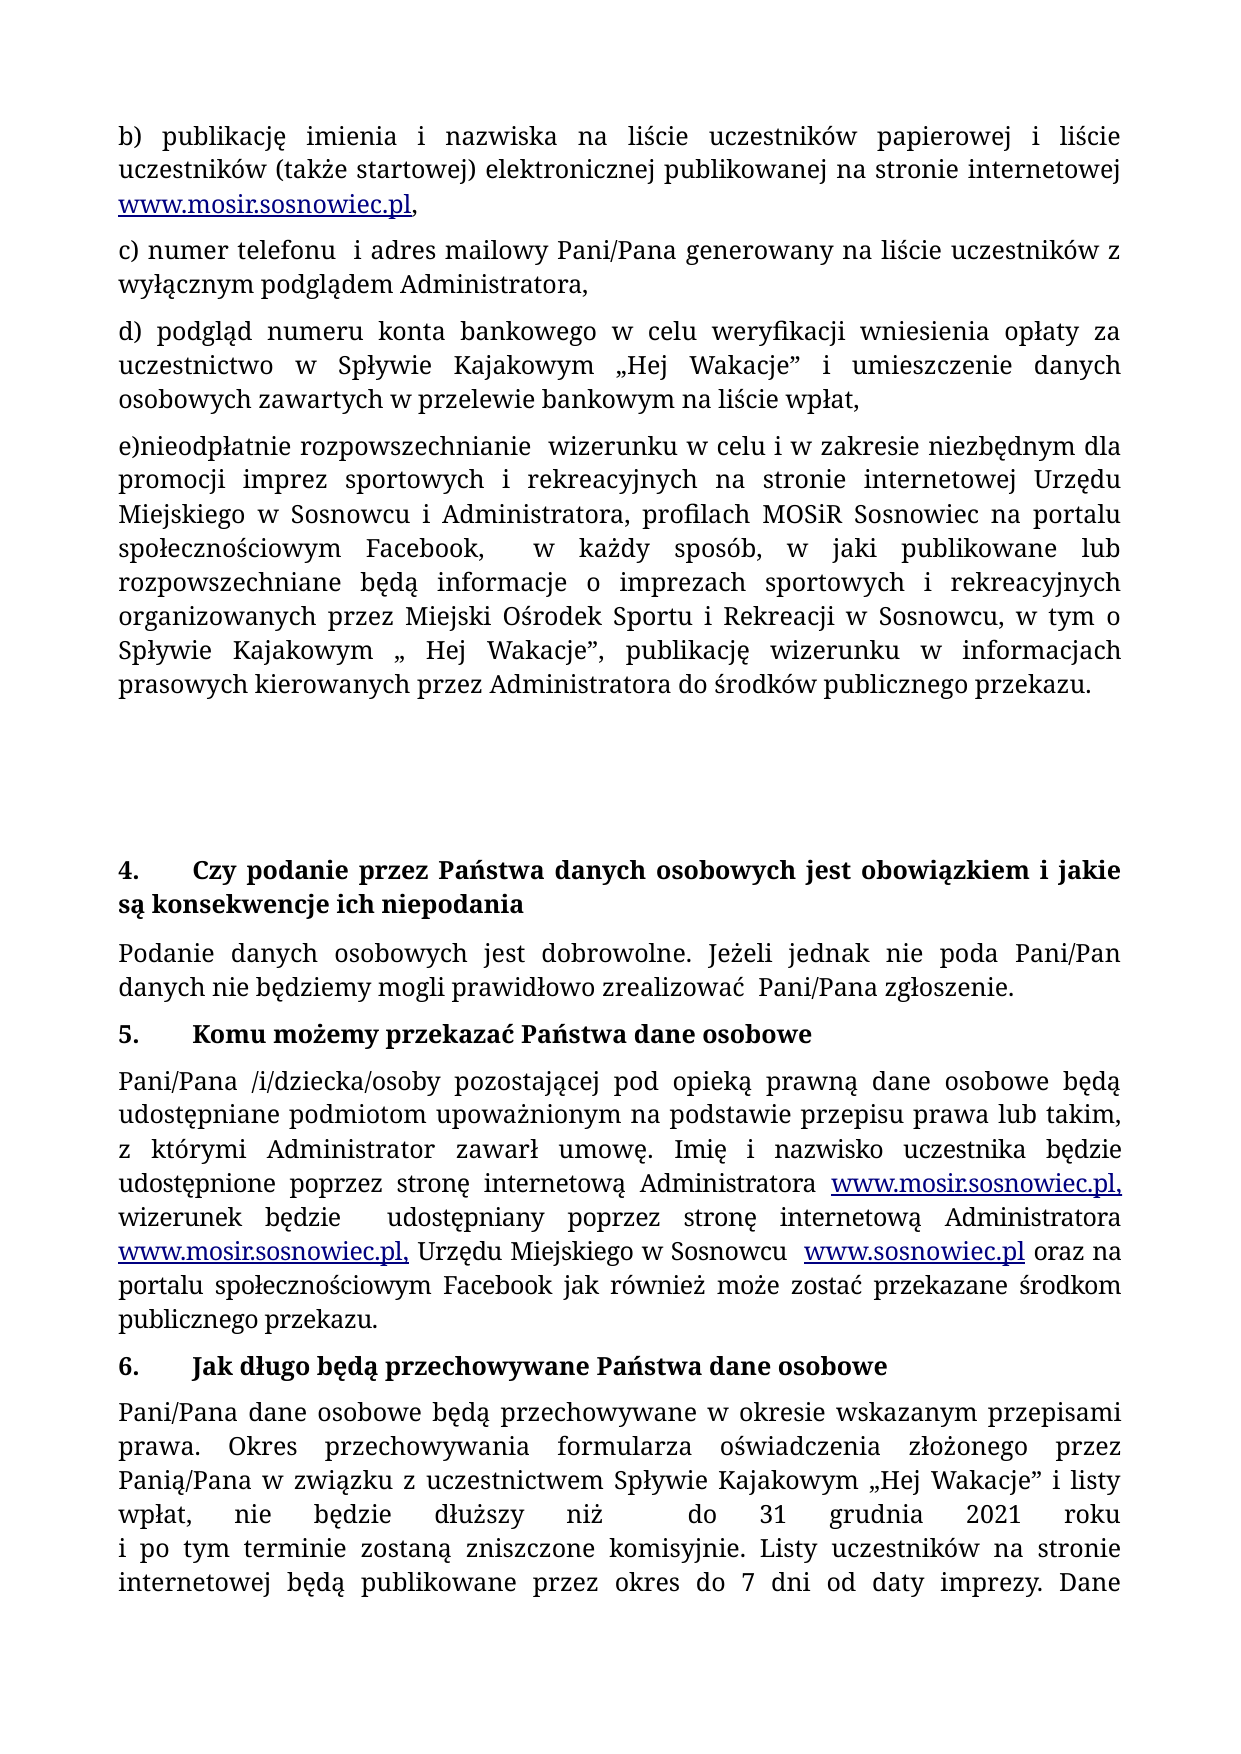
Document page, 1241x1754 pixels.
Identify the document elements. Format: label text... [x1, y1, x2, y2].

text c) numer telefonu i adres mailowy Pani/Pana generowany na liście uczestników z wyłącznym podglądem Administratora, [118, 233, 1122, 301]
text Pani/Pana dane osobowe będą przechowywane w okresie wskazanym przepisami prawa. Okres przechowywania formularza oświadczenia złożonego przez Panią/Pana w związku z uczestnictwem Spływie Kajakowym „Hej Wakacje” i listy wpłat, nie będzie dłuższy niż do 31 grudnia 2021 roku i po tym terminie zostaną zniszczone komisyjnie. Listy uczestników na stronie internetowej będą publikowane przez okres do 7 dni od daty imprezy. Dane [118, 1395, 1122, 1599]
text e)nieodpłatnie rozpowszechnianie wizerunku w celu i w zakresie niezbędnym dla promocji imprez sportowych i rekreacyjnych na stronie internetowej Urzędu Miejskiego w Sosnowcu i Administratora, profilach MOSiR Sosnowiec na portalu społecznościowym Facebook, w każdy sposób, w jaki publikowane lub rozpowszechniane będą informacje o imprezach sportowych i rekreacyjnych organizowanych przez Miejski Ośrodek Sportu i Rekreacji w Sosnowcu, w tym o Spływie Kajakowym „ Hej Wakacje”, publikację wizerunku w informacjach prasowych kierowanych przez Administratora do środków publicznego przekazu. [118, 428, 1122, 701]
text Podanie danych osobowych jest dobrowolne. Jeżeli jednak nie poda Pani/Pan danych nie będziemy mogli prawidłowo zrealizować Pani/Pana zgłoszenie. [118, 936, 1122, 1004]
list Komu możemy przekazać Państwa dane osobowe [118, 1017, 1122, 1051]
text b) publikację imienia i nazwiska na liście uczestników papierowej i liście uczestników (także startowej) elektronicznej publikowanej na stronie internetowej www.mosir.sosnowiec.pl, [118, 118, 1122, 220]
list Jak długo będą przechowywane Państwa dane osobowe [118, 1348, 1122, 1382]
text Pani/Pana /i/dziecka/osoby pozostającej pod opieką prawną dane osobowe będą udostępniane podmiotom upoważnionym na podstawie przepisu prawa lub takim, z którymi Administrator zawarł umowę. Imię i nazwisko uczestnika będzie udostępnione poprzez stronę internetową Administratora www.mosir.sosnowiec.pl, wizerunek będzie udostępniany poprzez stronę internetową Administratora www.mosir.sosnowiec.pl, Urzędu Miejskiego w Sosnowcu www.sosnowiec.pl oraz na portalu społecznościowym Facebook jak również może zostać przekazane środkom publicznego przekazu. [118, 1063, 1122, 1336]
list Czy podanie przez Państwa danych osobowych jest obowiązkiem i jakie są konsekwencje ich niepodania [118, 853, 1122, 921]
text d) podgląd numeru konta bankowego w celu weryfikacji wniesienia opłaty za uczestnictwo w Spływie Kajakowym „Hej Wakacje” i umieszczenie danych osobowych zawartych w przelewie bankowym na liście wpłat, [118, 313, 1122, 416]
